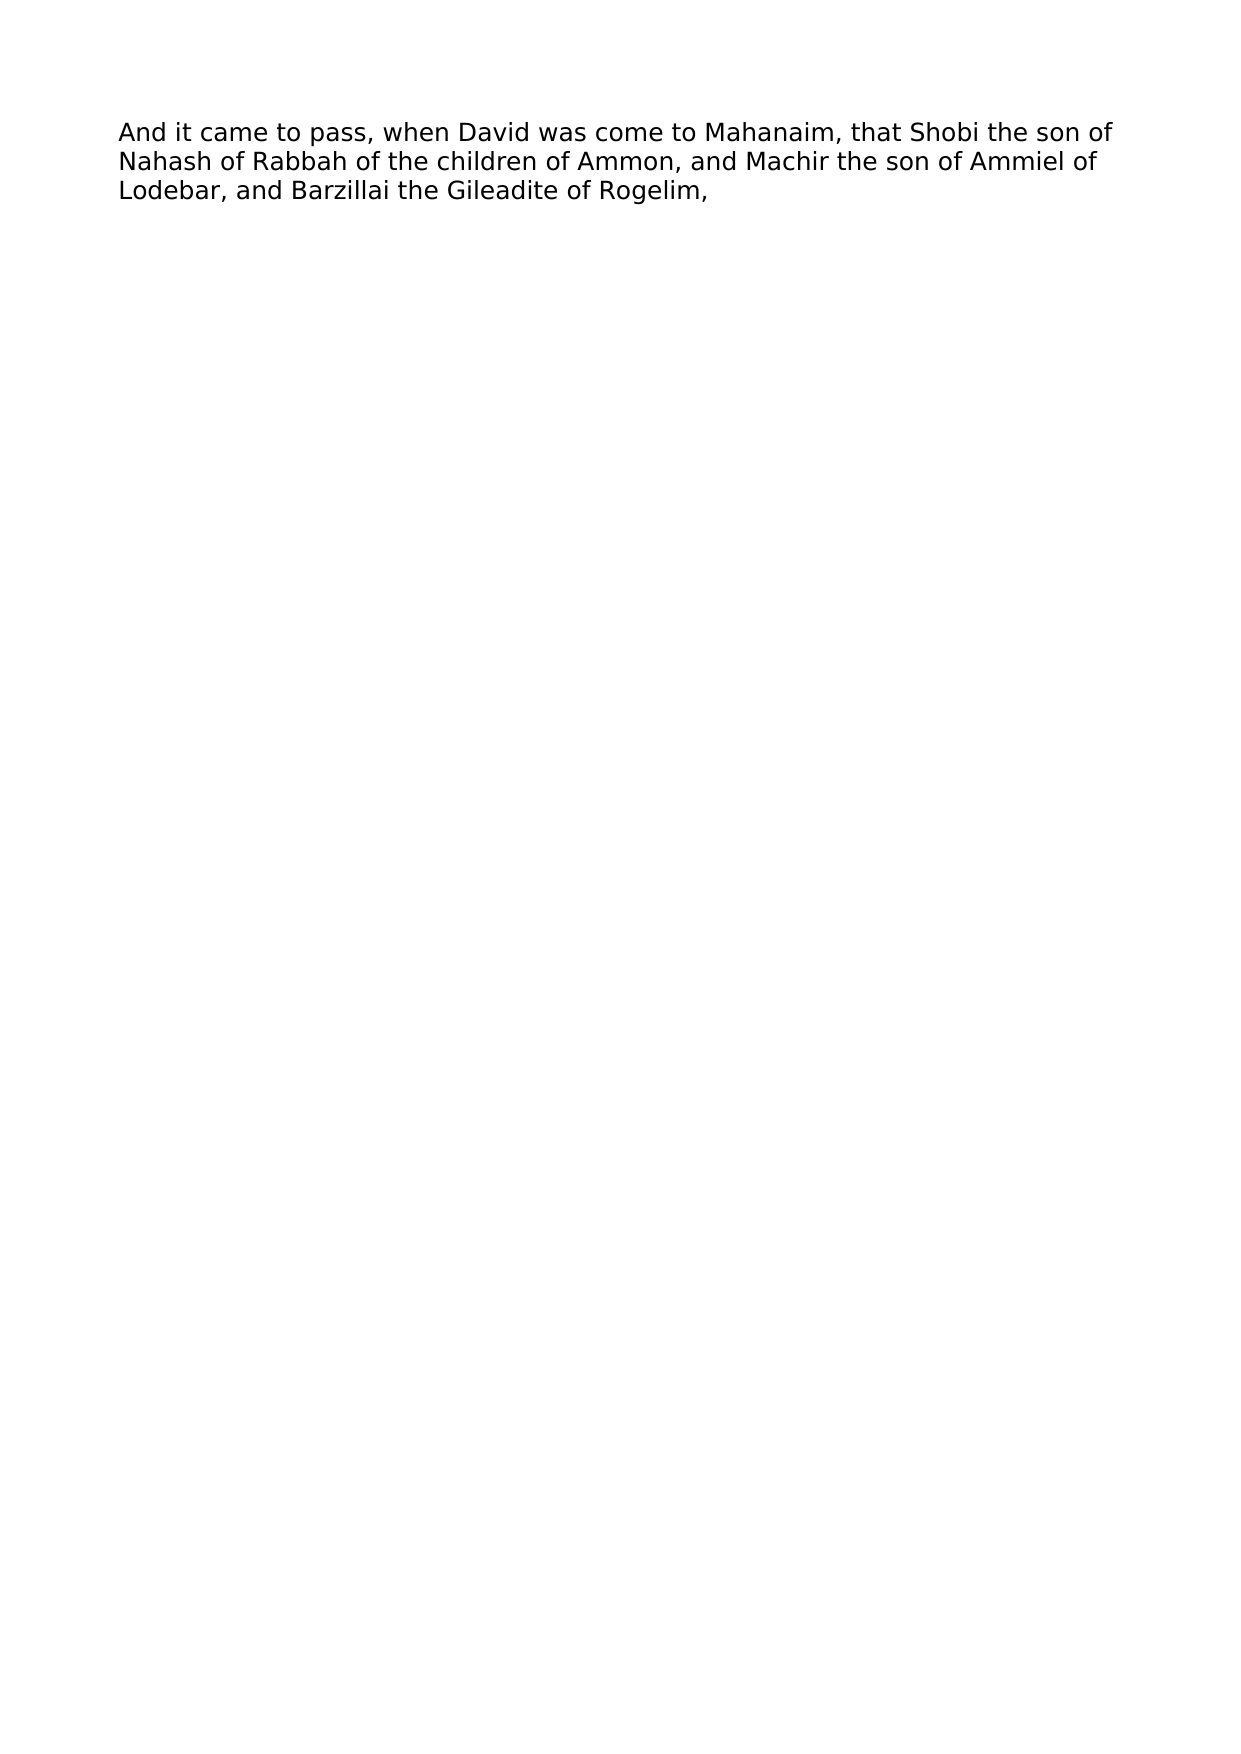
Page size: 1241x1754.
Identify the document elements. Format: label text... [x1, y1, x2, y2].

text And it came to pass, when David was come to Mahanaim, that Shobi the son of Nahash of Rabbah of the children of Ammon, and Machir the son of Ammiel of Lodebar, and Barzillai the Gileadite of Rogelim, [118, 118, 1122, 206]
